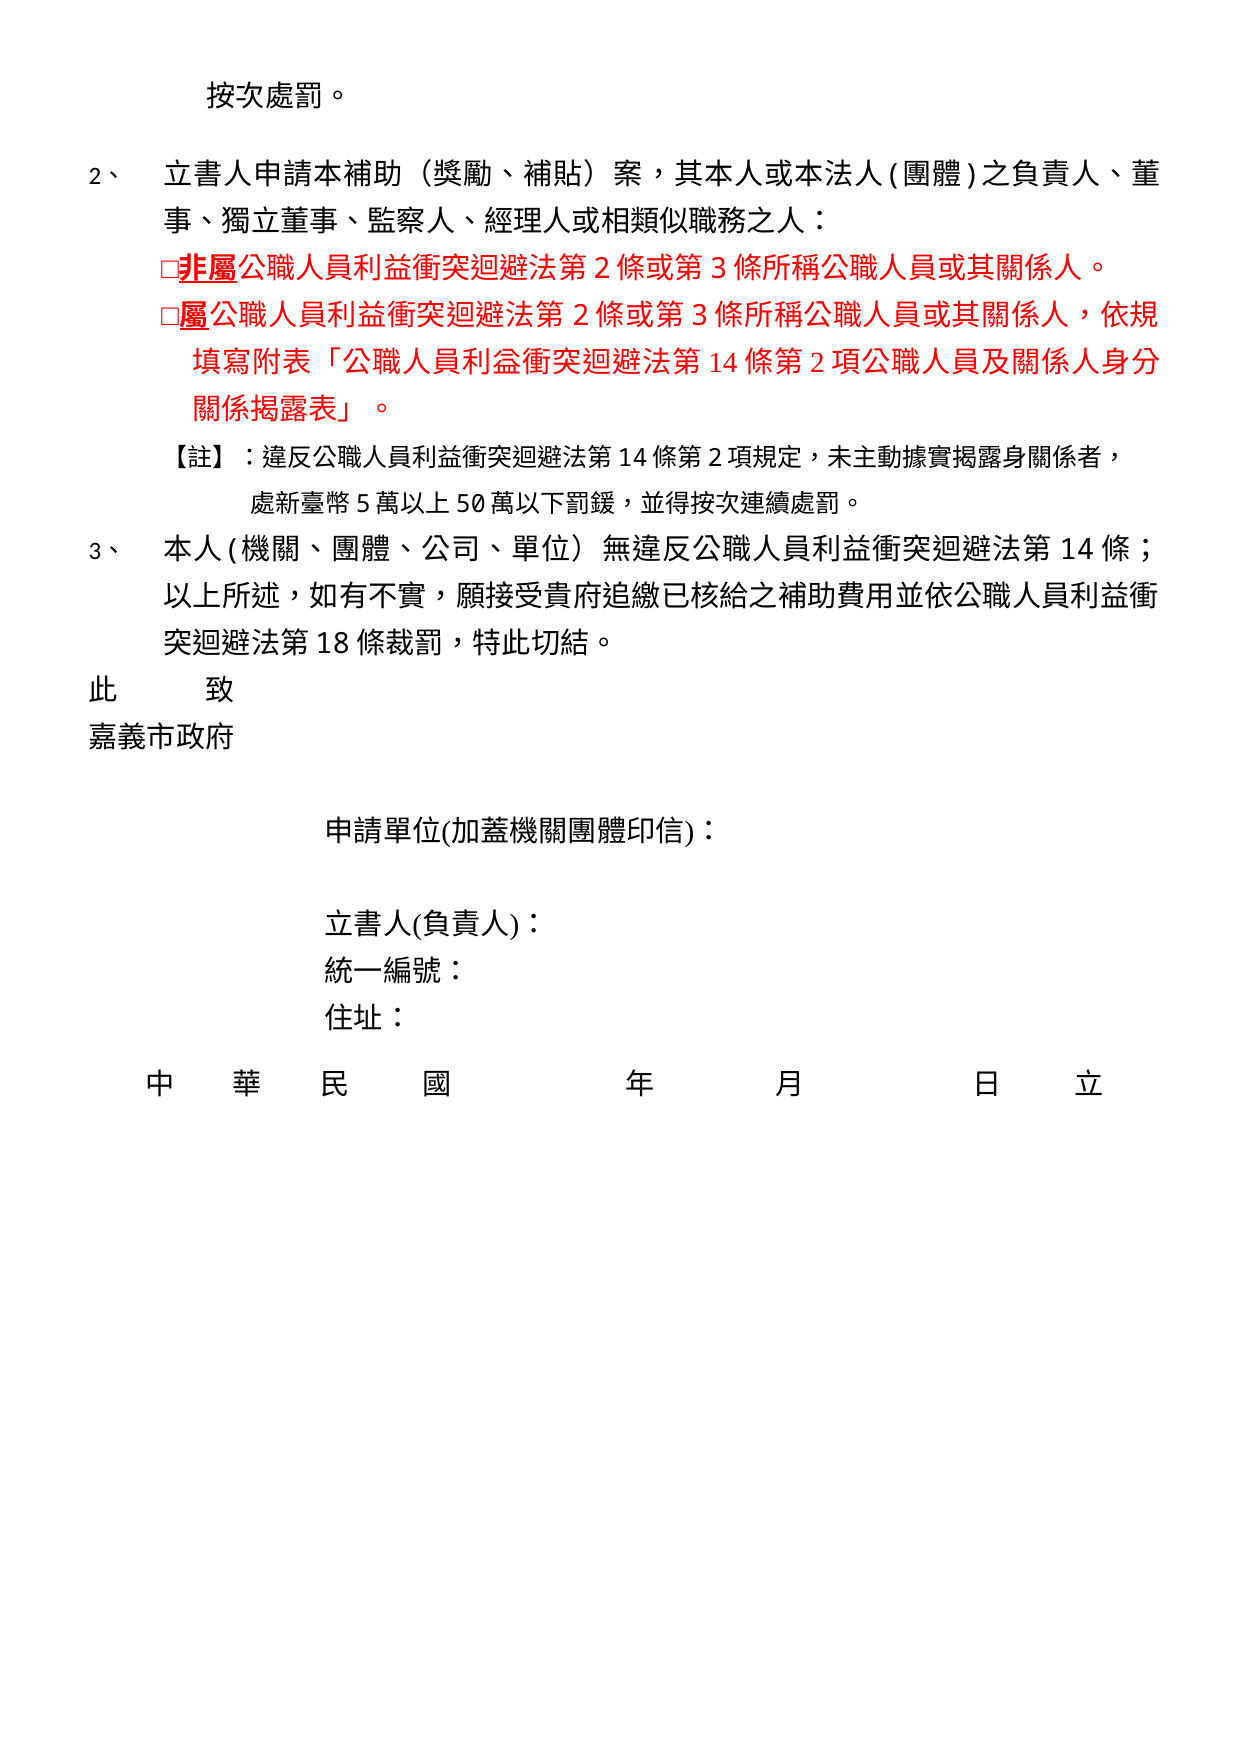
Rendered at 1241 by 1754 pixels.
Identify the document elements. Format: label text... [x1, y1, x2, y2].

text 住址： [324, 991, 1160, 1038]
text 中 華 民 國 年 月 日 立 [88, 1057, 1160, 1103]
text 處新臺幣5萬以上50萬以下罰鍰，並得按次連續處罰。 [177, 475, 1160, 522]
text □非屬公職人員利益衝突迴避法第2條或第3條所稱公職人員或其關係人。 [161, 241, 1160, 288]
text 申請單位(加蓋機關團體印信)： [324, 803, 1160, 850]
text 統一編號： [324, 944, 1160, 991]
text 立書人(負責人)： [324, 897, 1160, 944]
list 本人(機關、團體、公司、單位）無違反公職人員利益衝突迴避法第14條；以上所述，如有不實，願接受貴府追繳已核給之補助費用並依公職人員利益衝突迴避法第18條裁罰，特此切結。 [88, 522, 1160, 663]
text 按次處罰。 [206, 69, 1160, 116]
text 【註】：違反公職人員利益衝突迴避法第14條第2項規定，未主動據實揭露身關係者， [162, 428, 1160, 475]
list 立書人申請本補助（獎勵、補貼）案，其本人或本法人(團體)之負責人、董事、獨立董事、監察人、經理人或相類似職務之人： [88, 147, 1160, 241]
text □屬公職人員利益衝突迴避法第2條或第3條所稱公職人員或其關係人，依規填寫附表「公職人員利益衝突迴避法第14條第2項公職人員及關係人身分關係揭露表」。 [161, 288, 1160, 428]
text 此 致 [88, 663, 1160, 710]
text 嘉義市政府 [88, 710, 1160, 757]
